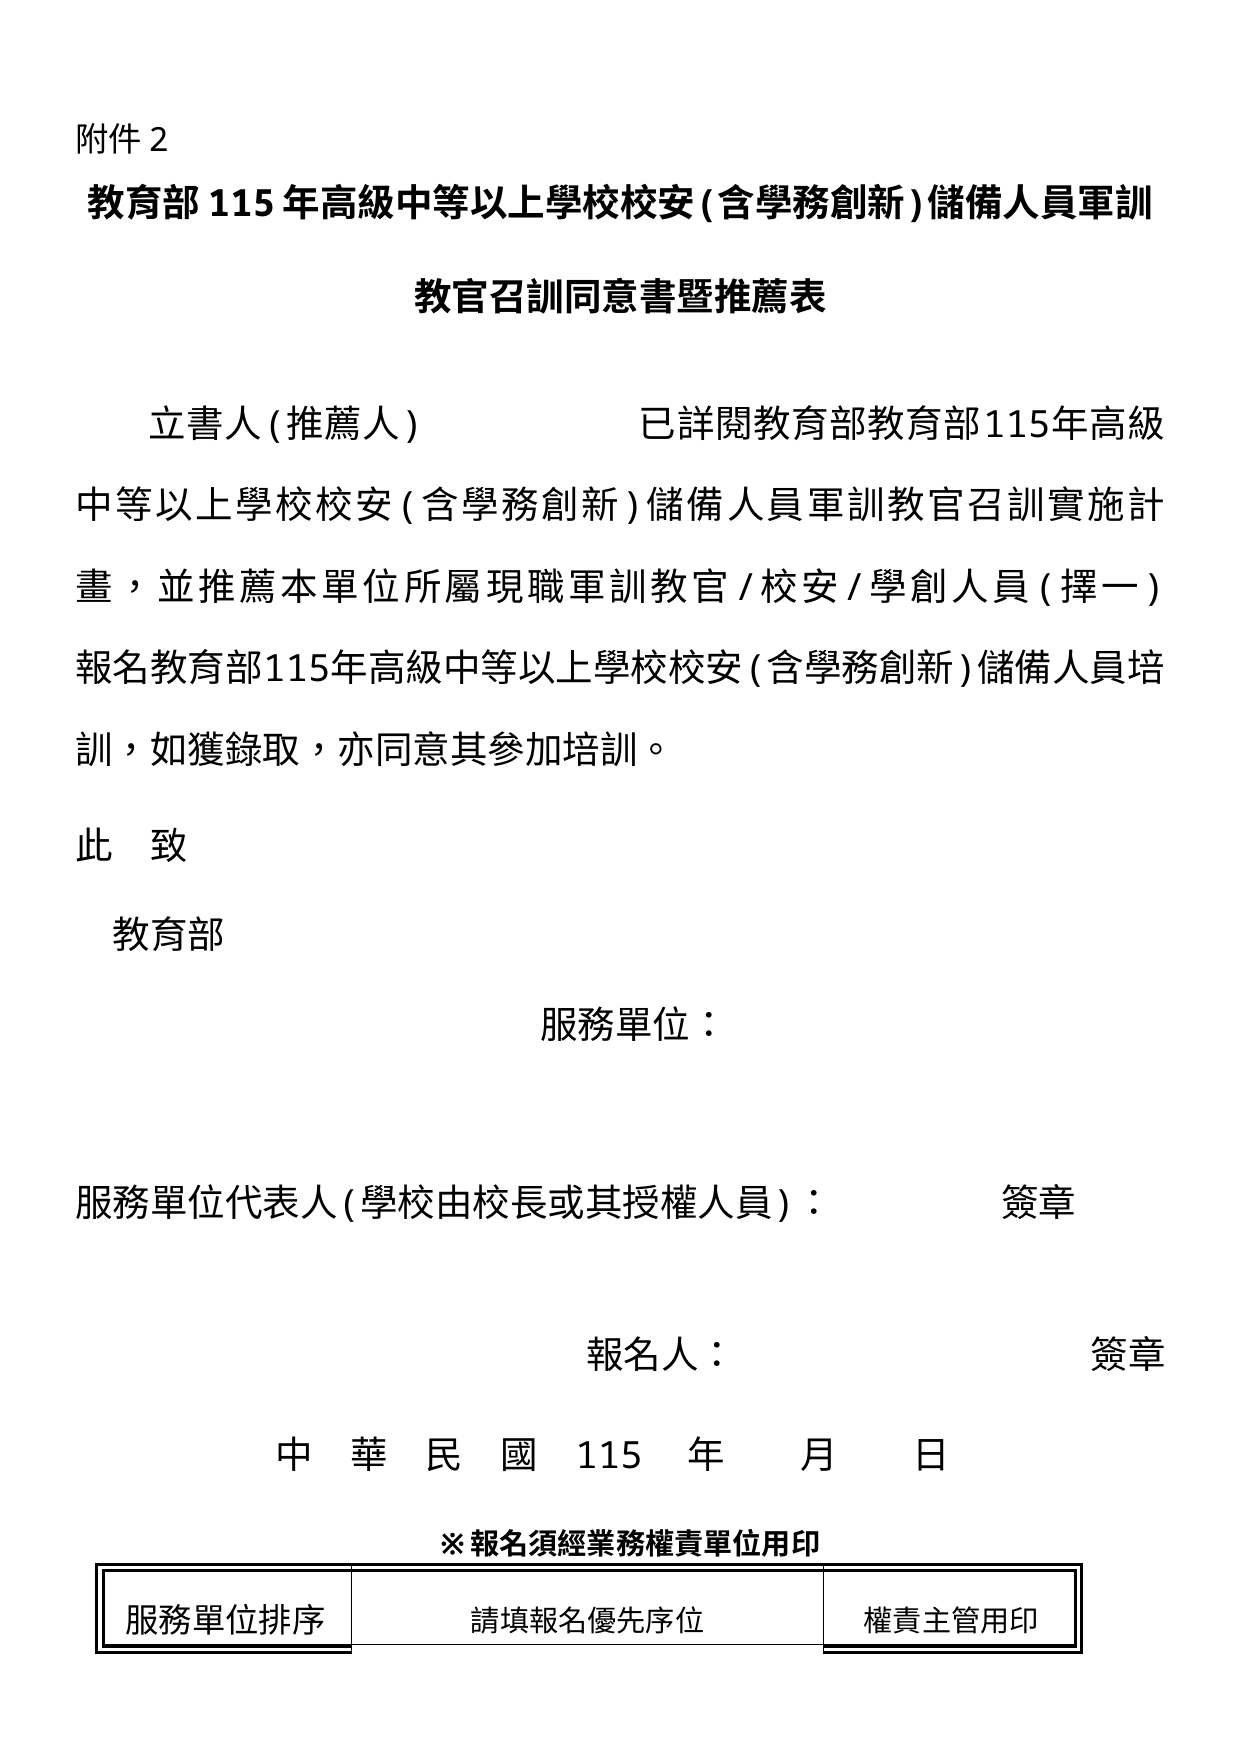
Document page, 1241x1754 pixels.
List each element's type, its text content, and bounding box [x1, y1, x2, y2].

text 報名人： 簽章 [75, 1310, 1165, 1373]
table_header 權責主管用印 [824, 1566, 1078, 1644]
text 附件2 [75, 96, 1165, 158]
text 此 致 [75, 801, 1165, 864]
text 服務單位： [75, 980, 1165, 1043]
text ※報名須經業務權責單位用印 [75, 1500, 1165, 1562]
table_header 服務單位排序 [100, 1566, 351, 1644]
text 服務單位代表人(學校由校長或其授權人員)： 簽章 [75, 1158, 1165, 1221]
text 立書人(推薦人) 已詳閱教育部教育部115年高級中等以上學校校安(含學務創新)儲備人員軍訓教官召訓實施計畫，並推薦本單位所屬現職軍訓教官/校安/學創人員(擇一) 報名教育部115年高級中等以上學校校安(含學務創新)儲備人員培訓，如獲錄取，亦同意其參加培訓。 [75, 394, 1165, 774]
table_header 請填報名優先序位 [352, 1572, 823, 1644]
text 中 華 民 國 115 年 月 日 [75, 1410, 1165, 1473]
text 教育部115年高級中等以上學校校安(含學務創新)儲備人員軍訓教官召訓同意書暨推薦表 [75, 158, 1165, 314]
text 教育部 [75, 891, 1165, 953]
